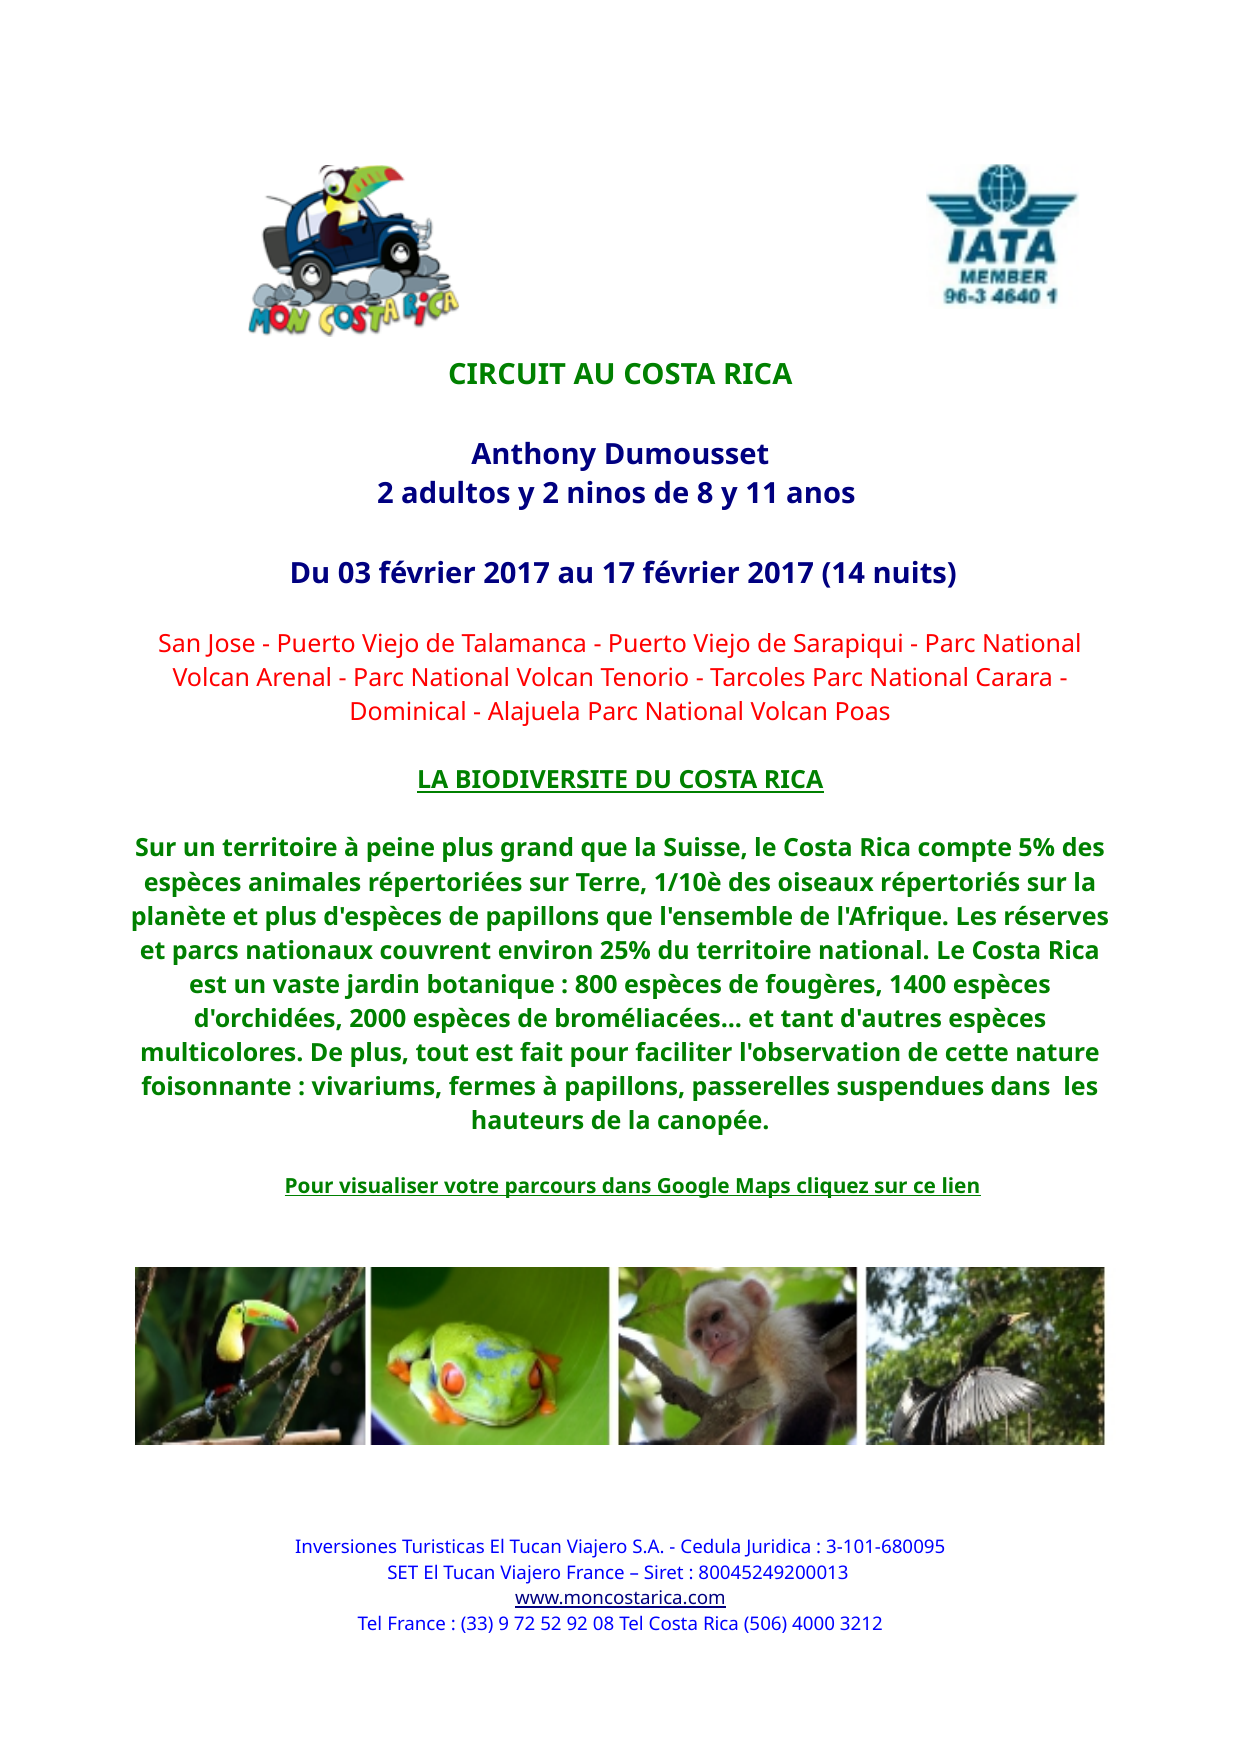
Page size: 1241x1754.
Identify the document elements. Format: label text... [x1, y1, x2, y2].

table_header [118, 118, 620, 353]
picture [248, 165, 460, 337]
text Sur un territoire à peine plus grand que la Suisse, le Costa Rica compte 5% des espèces animales répertoriées sur Terre, 1/10è des oiseaux répertoriés sur la planète et plus d'espèces de papillons que l'ensemble de l'Afrique. Les réserves et parcs nationaux couvrent environ 25% du territoire national. Le Costa Rica est un vaste jardin botanique : 800 espèces de fougères, 1400 espèces d'orchidées, 2000 espèces de broméliacées... et tant d'autres espèces multicolores. De plus, tout est fait pour faciliter l'observation de cette nature foisonnante : vivariums, fermes à papillons, passerelles suspendues dans les hauteurs de la canopée. [118, 830, 1122, 1137]
text Du 03 février 2017 au 17 février 2017 (14 nuits) [118, 552, 1122, 592]
text Anthony Dumousset [118, 433, 1122, 473]
text 2 adultos y 2 ninos de 8 y 11 anos [118, 473, 1122, 512]
text LA BIODIVERSITE DU COSTA RICA [118, 762, 1122, 796]
text Pour visualiser votre parcours dans Google Maps cliquez sur ce lien [118, 1171, 1146, 1199]
picture [135, 1267, 1116, 1445]
text San Jose - Puerto Viejo de Talamanca - Puerto Viejo de Sarapiqui - Parc National Volcan Arenal - Parc National Volcan Tenorio - Tarcoles Parc National Carara - Dominical - Alajuela Parc National Volcan Poas [118, 626, 1122, 728]
text CIRCUIT AU COSTA RICA [118, 353, 1122, 393]
table_header [620, 118, 1122, 353]
picture [926, 164, 1080, 309]
